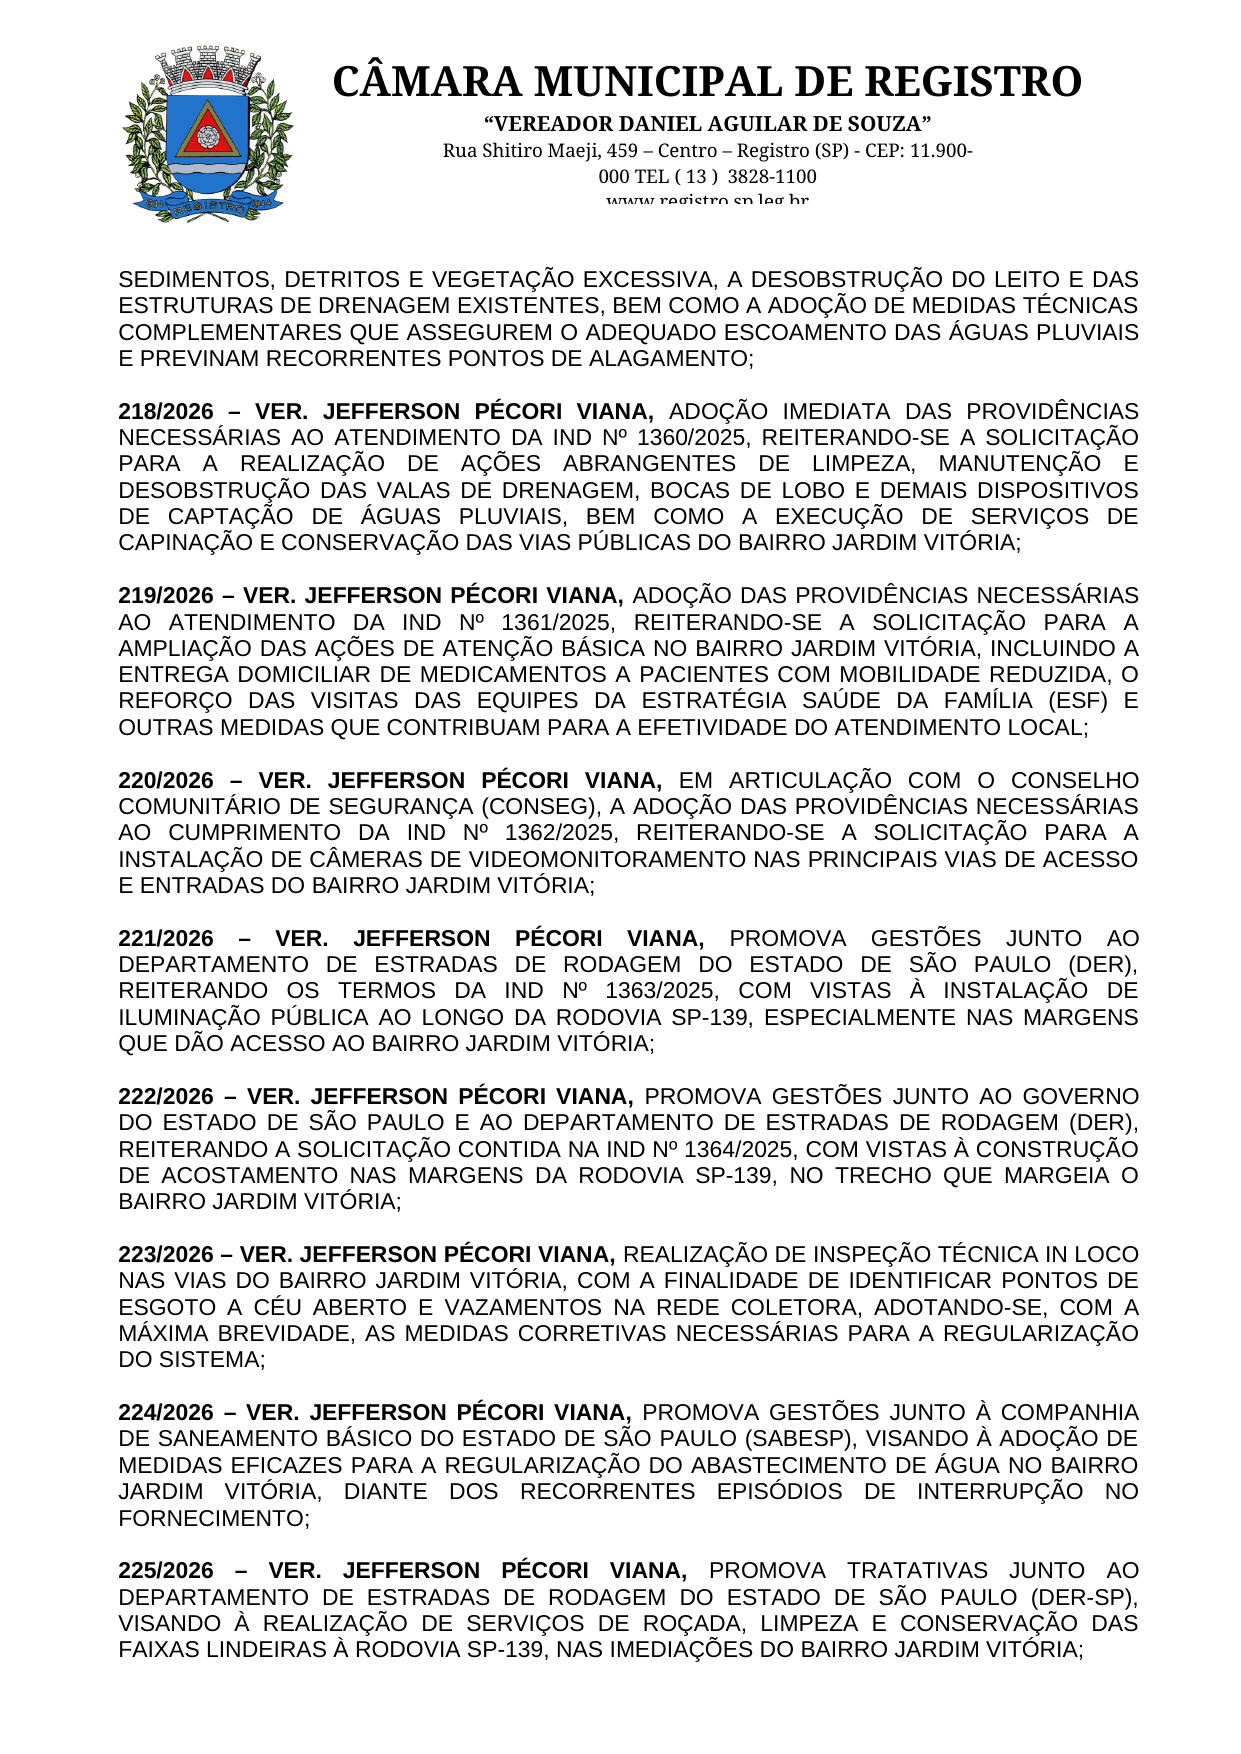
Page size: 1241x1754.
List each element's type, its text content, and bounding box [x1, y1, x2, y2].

text 223/2026 – VER. JEFFERSON PÉCORI VIANA, REALIZAÇÃO DE INSPEÇÃO TÉCNICA IN LOCO NAS VIAS DO BAIRRO JARDIM VITÓRIA, COM A FINALIDADE DE IDENTIFICAR PONTOS DE ESGOTO A CÉU ABERTO E VAZAMENTOS NA REDE COLETORA, ADOTANDO-SE, COM A MÁXIMA BREVIDADE, AS MEDIDAS CORRETIVAS NECESSÁRIAS PARA A REGULARIZAÇÃO DO SISTEMA; [118, 1241, 1140, 1373]
text 218/2026 – VER. JEFFERSON PÉCORI VIANA, ADOÇÃO IMEDIATA DAS PROVIDÊNCIAS NECESSÁRIAS AO ATENDIMENTO DA IND Nº 1360/2025, REITERANDO-SE A SOLICITAÇÃO PARA A REALIZAÇÃO DE AÇÕES ABRANGENTES DE LIMPEZA, MANUTENÇÃO E DESOBSTRUÇÃO DAS VALAS DE DRENAGEM, BOCAS DE LOBO E DEMAIS DISPOSITIVOS DE CAPTAÇÃO DE ÁGUAS PLUVIAIS, BEM COMO A EXECUÇÃO DE SERVIÇOS DE CAPINAÇÃO E CONSERVAÇÃO DAS VIAS PÚBLICAS DO BAIRRO JARDIM VITÓRIA; [118, 398, 1140, 556]
text 220/2026 – VER. JEFFERSON PÉCORI VIANA, EM ARTICULAÇÃO COM O CONSELHO COMUNITÁRIO DE SEGURANÇA (CONSEG), A ADOÇÃO DAS PROVIDÊNCIAS NECESSÁRIAS AO CUMPRIMENTO DA IND Nº 1362/2025, REITERANDO-SE A SOLICITAÇÃO PARA A INSTALAÇÃO DE CÂMERAS DE VIDEOMONITORAMENTO NAS PRINCIPAIS VIAS DE ACESSO E ENTRADAS DO BAIRRO JARDIM VITÓRIA; [118, 767, 1140, 898]
picture [118, 39, 298, 228]
text 219/2026 – VER. JEFFERSON PÉCORI VIANA, ADOÇÃO DAS PROVIDÊNCIAS NECESSÁRIAS AO ATENDIMENTO DA IND Nº 1361/2025, REITERANDO-SE A SOLICITAÇÃO PARA A AMPLIAÇÃO DAS AÇÕES DE ATENÇÃO BÁSICA NO BAIRRO JARDIM VITÓRIA, INCLUINDO A ENTREGA DOMICILIAR DE MEDICAMENTOS A PACIENTES COM MOBILIDADE REDUZIDA, O REFORÇO DAS VISITAS DAS EQUIPES DA ESTRATÉGIA SAÚDE DA FAMÍLIA (ESF) E OUTRAS MEDIDAS QUE CONTRIBUAM PARA A EFETIVIDADE DO ATENDIMENTO LOCAL; [118, 582, 1140, 740]
text 224/2026 – VER. JEFFERSON PÉCORI VIANA, PROMOVA GESTÕES JUNTO À COMPANHIA DE SANEAMENTO BÁSICO DO ESTADO DE SÃO PAULO (SABESP), VISANDO À ADOÇÃO DE MEDIDAS EFICAZES PARA A REGULARIZAÇÃO DO ABASTECIMENTO DE ÁGUA NO BAIRRO JARDIM VITÓRIA, DIANTE DOS RECORRENTES EPISÓDIOS DE INTERRUPÇÃO NO FORNECIMENTO; [118, 1399, 1140, 1531]
text 222/2026 – VER. JEFFERSON PÉCORI VIANA, PROMOVA GESTÕES JUNTO AO GOVERNO DO ESTADO DE SÃO PAULO E AO DEPARTAMENTO DE ESTRADAS DE RODAGEM (DER), REITERANDO A SOLICITAÇÃO CONTIDA NA IND Nº 1364/2025, COM VISTAS À CONSTRUÇÃO DE ACOSTAMENTO NAS MARGENS DA RODOVIA SP-139, NO TRECHO QUE MARGEIA O BAIRRO JARDIM VITÓRIA; [118, 1083, 1140, 1214]
text 225/2026 – VER. JEFFERSON PÉCORI VIANA, PROMOVA TRATATIVAS JUNTO AO DEPARTAMENTO DE ESTRADAS DE RODAGEM DO ESTADO DE SÃO PAULO (DER-SP), VISANDO À REALIZAÇÃO DE SERVIÇOS DE ROÇADA, LIMPEZA E CONSERVAÇÃO DAS FAIXAS LINDEIRAS À RODOVIA SP-139, NAS IMEDIAÇÕES DO BAIRRO JARDIM VITÓRIA; [118, 1557, 1140, 1663]
text 221/2026 – VER. JEFFERSON PÉCORI VIANA, PROMOVA GESTÕES JUNTO AO DEPARTAMENTO DE ESTRADAS DE RODAGEM DO ESTADO DE SÃO PAULO (DER), REITERANDO OS TERMOS DA IND Nº 1363/2025, COM VISTAS À INSTALAÇÃO DE ILUMINAÇÃO PÚBLICA AO LONGO DA RODOVIA SP-139, ESPECIALMENTE NAS MARGENS QUE DÃO ACESSO AO BAIRRO JARDIM VITÓRIA; [118, 925, 1140, 1056]
text SEDIMENTOS, DETRITOS E VEGETAÇÃO EXCESSIVA, A DESOBSTRUÇÃO DO LEITO E DAS ESTRUTURAS DE DRENAGEM EXISTENTES, BEM COMO A ADOÇÃO DE MEDIDAS TÉCNICAS COMPLEMENTARES QUE ASSEGUREM O ADEQUADO ESCOAMENTO DAS ÁGUAS PLUVIAIS E PREVINAM RECORRENTES PONTOS DE ALAGAMENTO; [118, 266, 1140, 371]
